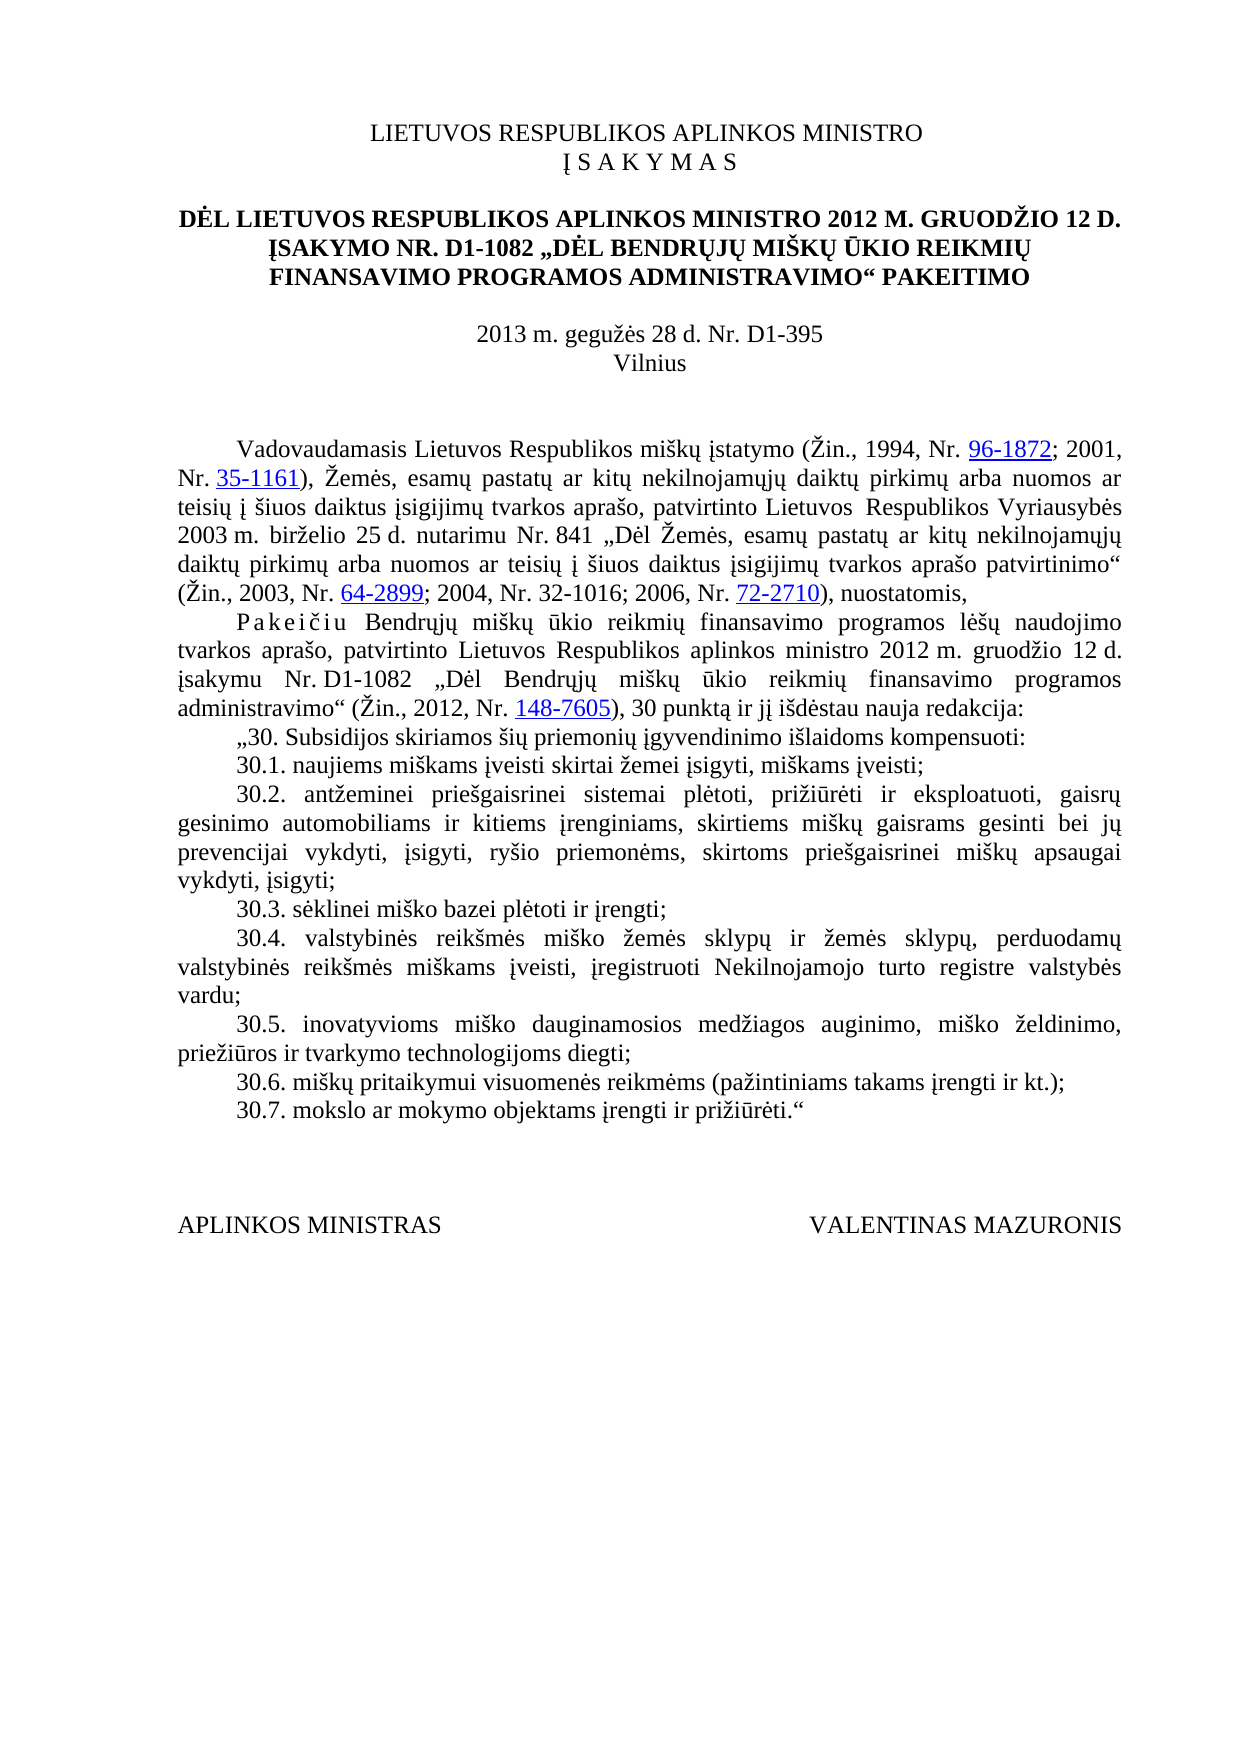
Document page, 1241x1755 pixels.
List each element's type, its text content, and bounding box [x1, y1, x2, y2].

text „30. Subsidijos skiriamos šių priemonių įgyvendinimo išlaidoms kompensuoti: [177, 722, 1122, 751]
text 30.6. miškų pritaikymui visuomenės reikmėms (pažintiniams takams įrengti ir kt.); [177, 1067, 1122, 1096]
text 30.1. naujiems miškams įveisti skirtai žemei įsigyti, miškams įveisti; [177, 751, 1122, 779]
text Aplinkos ministras Valentinas Mazuronis [177, 1211, 1122, 1239]
text 30.3. sėklinei miško bazei plėtoti ir įrengti; [177, 894, 1122, 923]
text Į S A K Y M A S [177, 147, 1122, 176]
text Vilnius [177, 348, 1122, 377]
text 30.2. antžeminei priešgaisrinei sistemai plėtoti, prižiūrėti ir eksploatuoti, gaisrų gesinimo automobiliams ir kitiems įrenginiams, skirtiems miškų gaisrams gesinti bei jų prevencijai vykdyti, įsigyti, ryšio priemonėms, skirtoms priešgaisrinei miškų apsaugai vykdyti, įsigyti; [177, 779, 1122, 894]
text 30.7. mokslo ar mokymo objektams įrengti ir prižiūrėti.“ [177, 1096, 1122, 1124]
text 30.5. inovatyvioms miško dauginamosios medžiagos auginimo, miško želdinimo, priežiūros ir tvarkymo technologijoms diegti; [177, 1009, 1122, 1067]
text 2013 m. gegužės 28 d. Nr. D1-395 [177, 319, 1122, 348]
text LIETUVOS RESPUBLIKOS APLINKOS MINISTRO [177, 118, 1122, 147]
text 30.4. valstybinės reikšmės miško žemės sklypų ir žemės sklypų, perduodamų valstybinės reikšmės miškams įveisti, įregistruoti Nekilnojamojo turto registre valstybės vardu; [177, 923, 1122, 1009]
text DĖL LIETUVOS RESPUBLIKOS APLINKOS MINISTRO 2012 M. GRUODŽIO 12 D. ĮSAKYMO Nr. D1-1082 „DĖL BENDRŲJŲ MIŠKŲ ŪKIO REIKMIŲ FINANSAVIMO PROGRAMOS ADMINISTRAVIMO“ PAKEITIMO [177, 204, 1122, 291]
text Pakeičiu Bendrųjų miškų ūkio reikmių finansavimo programos lėšų naudojimo tvarkos aprašo, patvirtinto Lietuvos Respublikos aplinkos ministro 2012 m. gruodžio 12 d. įsakymu Nr. D1-1082 „Dėl Bendrųjų miškų ūkio reikmių finansavimo programos administravimo“ (Žin., 2012, Nr. 148-7605), 30 punktą ir jį išdėstau nauja redakcija: [177, 607, 1122, 722]
text Vadovaudamasis Lietuvos Respublikos miškų įstatymo (Žin., 1994, Nr. 96-1872; 2001, Nr. 35-1161), Žemės, esamų pastatų ar kitų nekilnojamųjų daiktų pirkimų arba nuomos ar teisių į šiuos daiktus įsigijimų tvarkos aprašo, patvirtinto Lietuvos Respublikos Vyriausybės 2003 m. birželio 25 d. nutarimu Nr. 841 „Dėl Žemės, esamų pastatų ar kitų nekilnojamųjų daiktų pirkimų arba nuomos ar teisių į šiuos daiktus įsigijimų tvarkos aprašo patvirtinimo“ (Žin., 2003, Nr. 64-2899; 2004, Nr. 32-1016; 2006, Nr. 72-2710), nuostatomis, [177, 434, 1122, 607]
